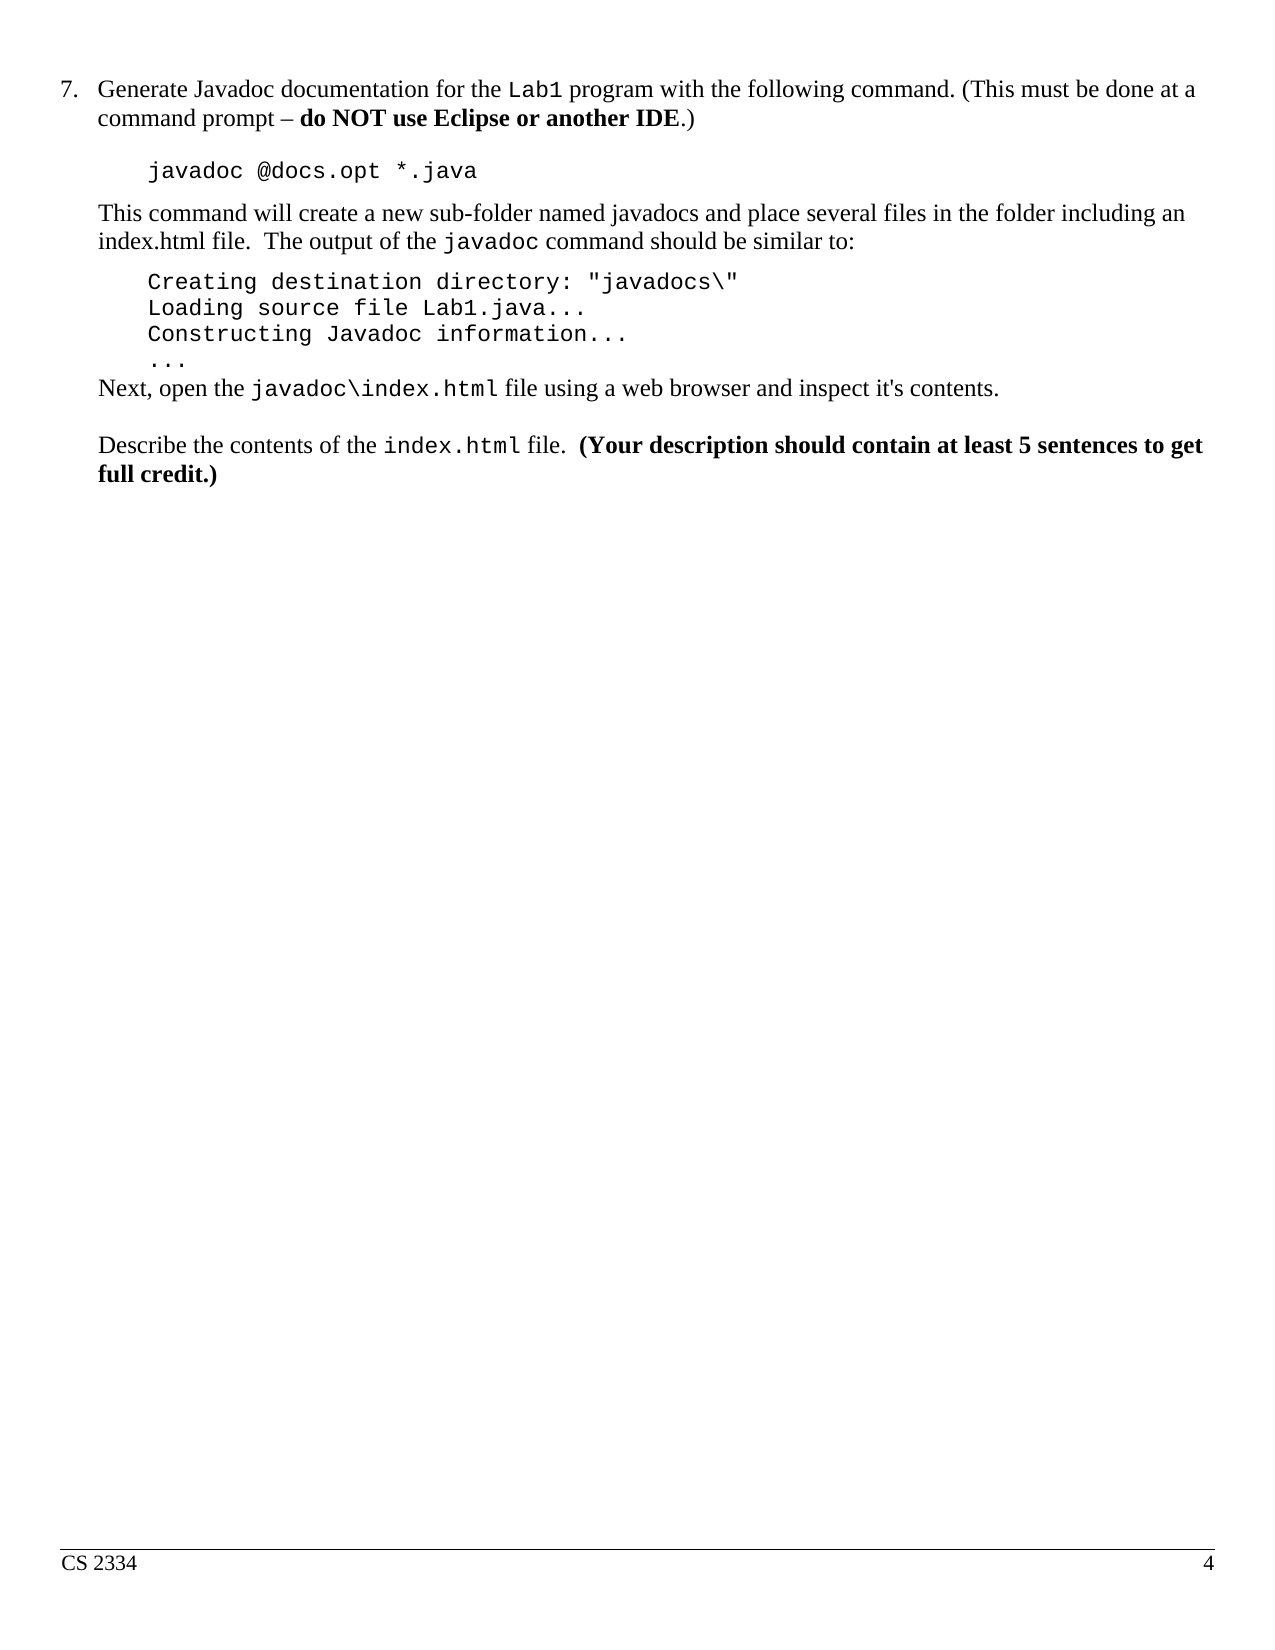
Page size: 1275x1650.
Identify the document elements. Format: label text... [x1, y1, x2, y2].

list Generate Javadoc documentation for the Lab1 program with the following command. (This must be done at a command prompt – do NOT use Eclipse or another IDE.) [60, 75, 1215, 132]
text ... [60, 348, 1215, 374]
text javadoc @docs.opt *.java [89, 159, 1215, 186]
text Loading source file Lab1.java... [60, 296, 1215, 322]
text Describe the contents of the index.html file. (Your description should contain at least 5 sentences to get full credit.) [98, 431, 1215, 488]
text Constructing Javadoc information... [60, 322, 1215, 348]
text Next, open the javadoc\index.html file using a web browser and inspect it's contents. [98, 374, 1215, 403]
text Creating destination directory: "javadocs\" [60, 270, 1215, 296]
text This command will create a new sub-folder named javadocs and place several files in the folder including an index.html file. The output of the javadoc command should be similar to: [98, 199, 1215, 256]
